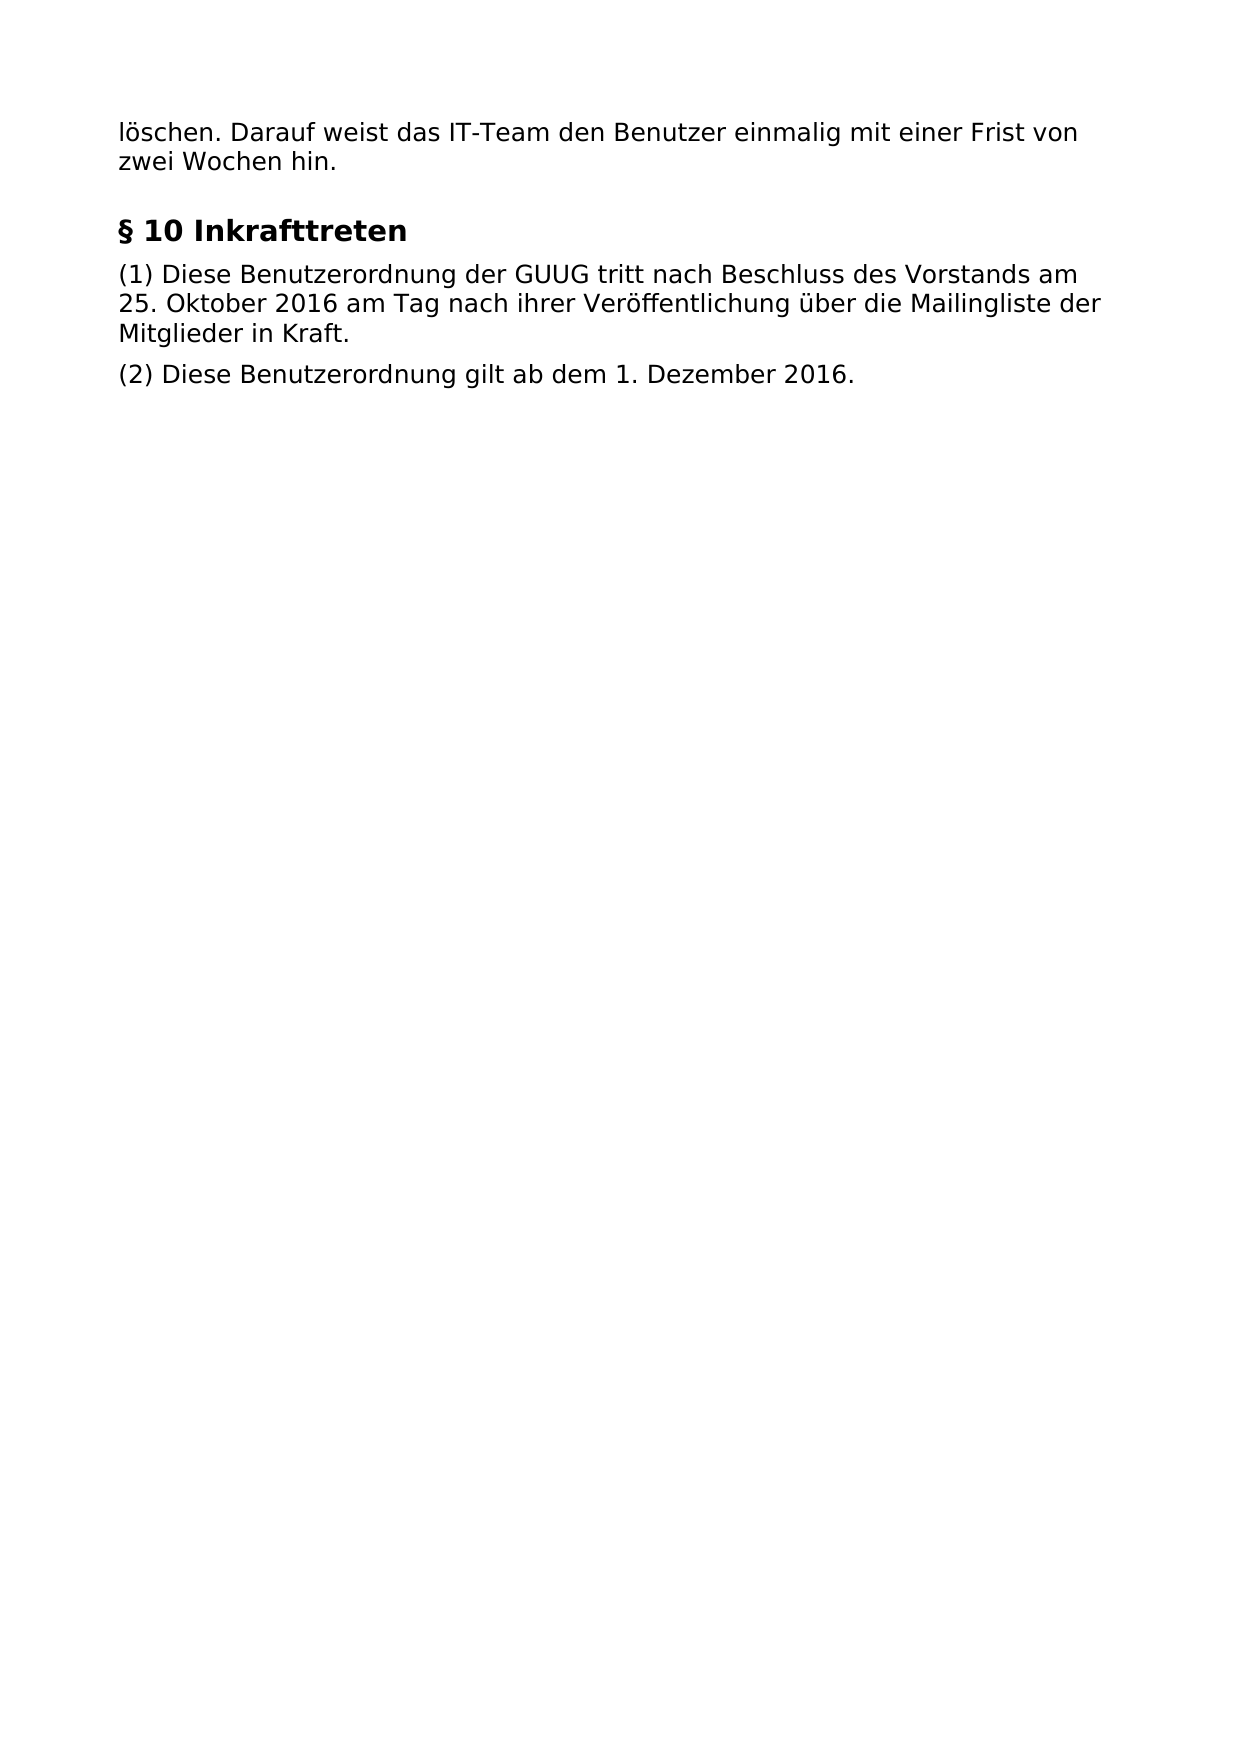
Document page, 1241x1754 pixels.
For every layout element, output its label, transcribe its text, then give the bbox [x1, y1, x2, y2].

text löschen. Darauf weist das IT-Team den Benutzer einmalig mit einer Frist von zwei Wochen hin. [118, 118, 1122, 176]
text (1) Diese Benutzerordnung der GUUG tritt nach Beschluss des Vorstands am 25. Oktober 2016 am Tag nach ihrer Veröffentlichung über die Mailingliste der Mitglieder in Kraft. [118, 260, 1122, 348]
subtitle § 10 Inkrafttreten [118, 214, 1122, 248]
text (2) Diese Benutzerordnung gilt ab dem 1. Dezember 2016. [118, 360, 1122, 389]
